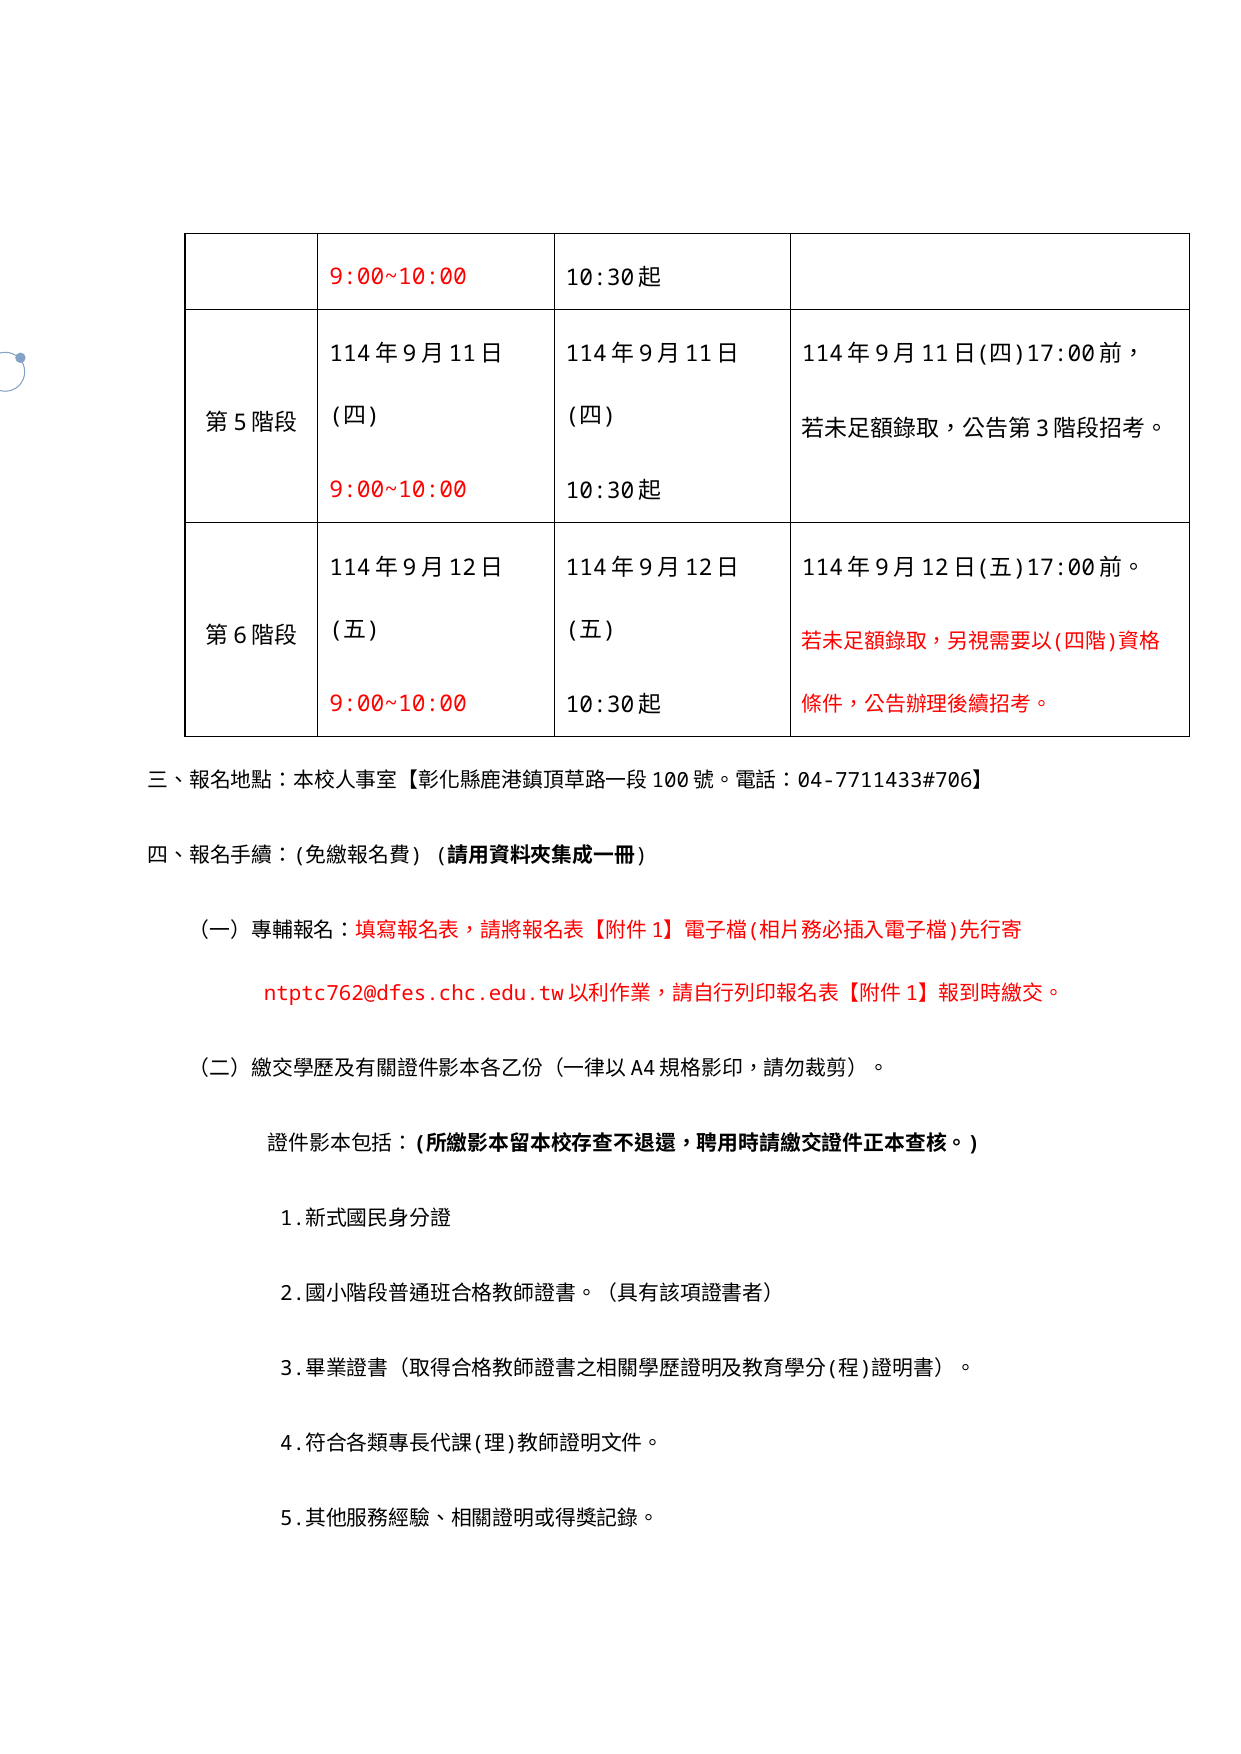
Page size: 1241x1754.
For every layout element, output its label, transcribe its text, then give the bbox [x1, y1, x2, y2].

text 三、報名地點：本校人事室【彰化縣鹿港鎮頂草路一段100號。電話：04-7711433#706】 [147, 737, 1152, 799]
text （一）專輔報名：填寫報名表，請將報名表【附件1】電子檔(相片務必插入電子檔)先行寄ntptc762@dfes.chc.edu.tw以利作業，請自行列印報名表【附件1】報到時繳交。 [189, 887, 1152, 1012]
text 四、報名手續：(免繳報名費) (請用資料夾集成一冊) [147, 812, 1152, 874]
table_cell 114年9月11日(四)17:00前， 若未足額錄取，公告第3階段招考。 [791, 310, 1189, 522]
text 1.新式國民身分證 [176, 1174, 1152, 1237]
table_cell [791, 234, 1189, 309]
table_cell 114年9月11日(四) 9:00~10:00 [318, 310, 554, 522]
text 5.其他服務經驗、相關證明或得獎記錄。 [176, 1474, 1152, 1537]
table_cell 114年9月12日(五) 9:00~10:00 [318, 523, 554, 736]
text 4.符合各類專長代課(理)教師證明文件。 [176, 1399, 1152, 1462]
table_cell [186, 234, 317, 309]
table_cell 10:30起 [555, 234, 790, 309]
text 3.畢業證書（取得合格教師證書之相關學歷證明及教育學分(程)證明書）。 [89, 1324, 1152, 1387]
table_cell 114年9月12日(五)17:00前。 若未足額錄取，另視需要以(四階)資格條件，公告辦理後續招考。 [791, 523, 1189, 736]
table_cell 114年9月12日(五) 10:30起 [555, 523, 790, 736]
text （二）繳交學歷及有關證件影本各乙份（一律以A4規格影印，請勿裁剪）。 [189, 1024, 1152, 1087]
table_cell 第6階段 [186, 523, 317, 736]
table_cell 114年9月11日(四) 10:30起 [555, 310, 790, 522]
text 2.國小階段普通班合格教師證書。（具有該項證書者） [176, 1249, 1152, 1312]
text 證件影本包括：(所繳影本留本校存查不退還，聘用時請繳交證件正本查核。) [176, 1099, 1152, 1162]
table_cell 9:00~10:00 [318, 234, 554, 309]
table_cell 第5階段 [186, 310, 317, 522]
